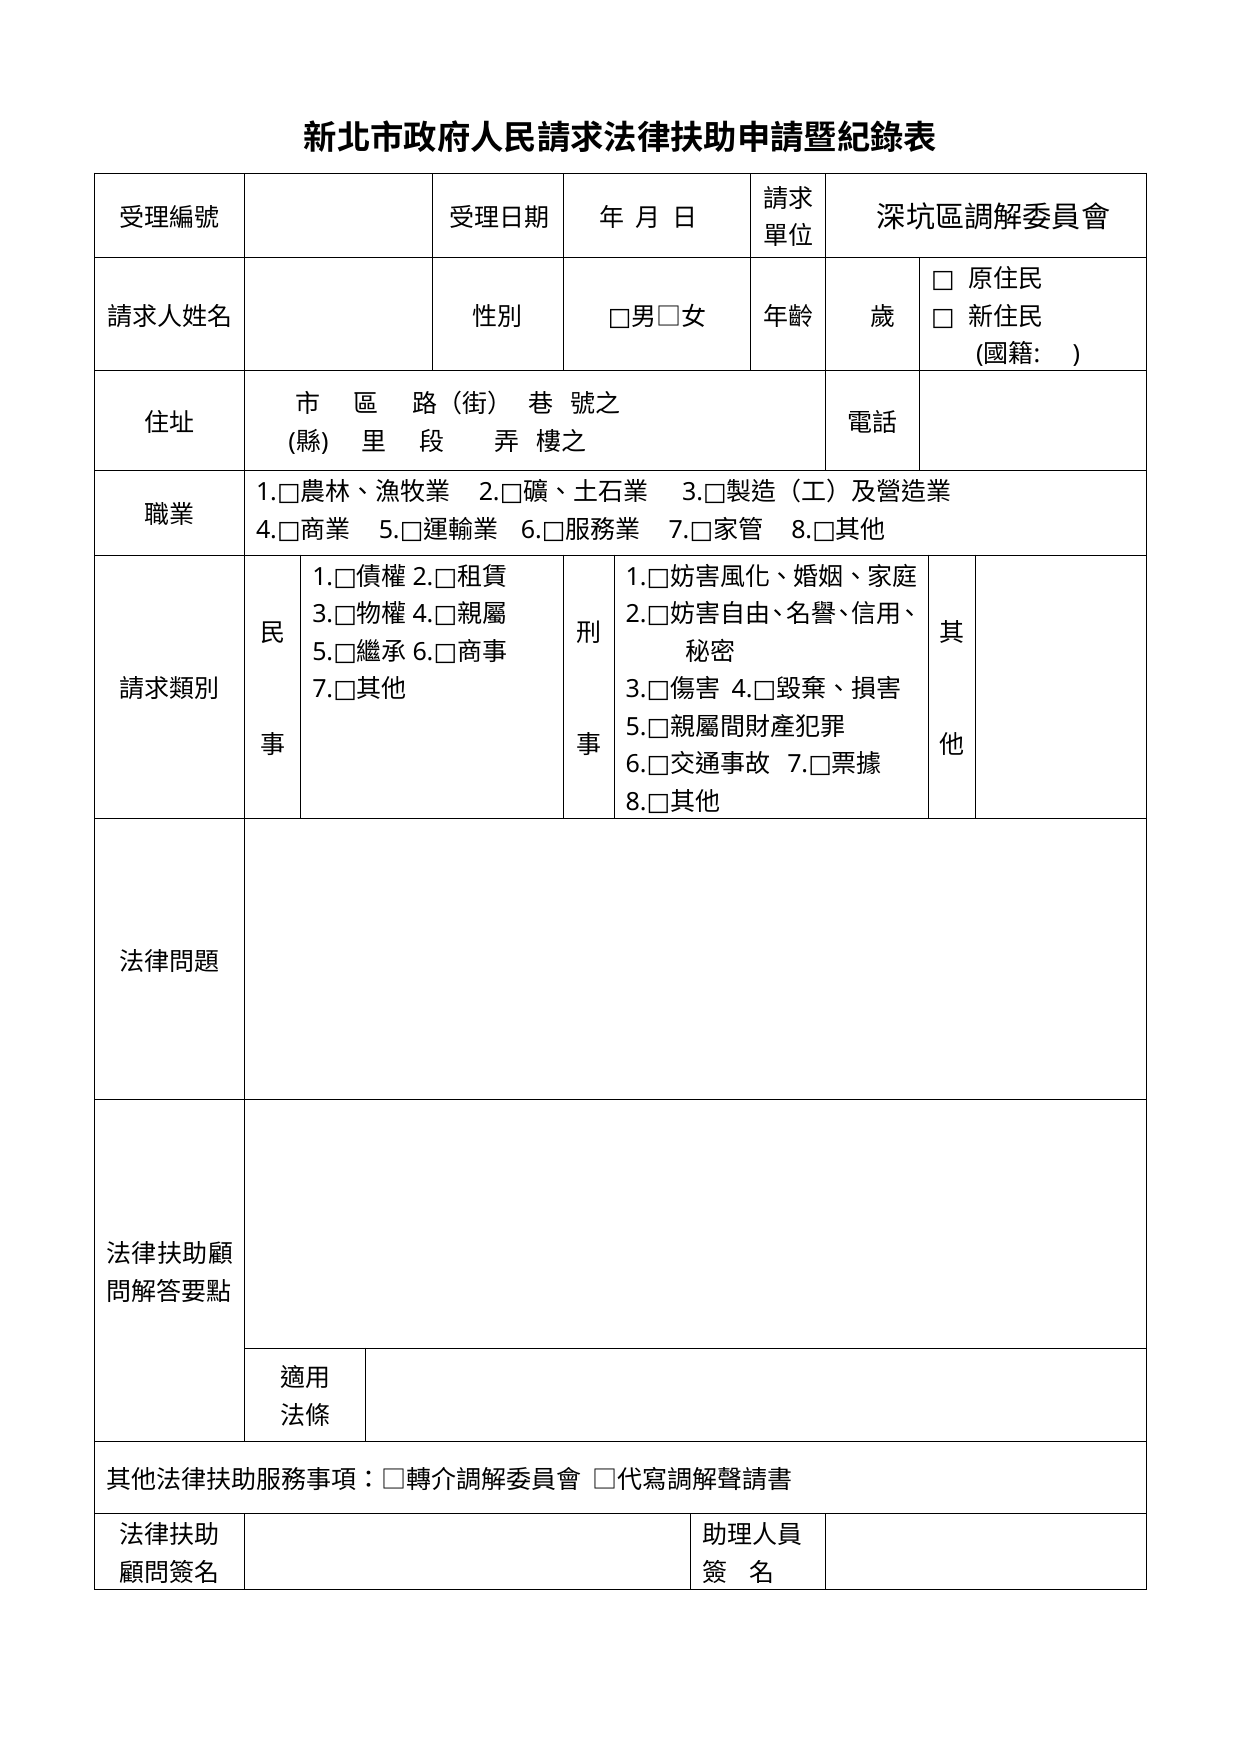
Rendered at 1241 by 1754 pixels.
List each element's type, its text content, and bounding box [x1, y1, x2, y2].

table_cell 1.□農林、漁牧業 2.□礦、土石業 3.□製造（工）及營造業 4.□商業 5.□運輸業 6.□服務業 7.□家管 8.□其他 [245, 471, 1146, 554]
table_cell 助理人員 簽 名 [691, 1514, 825, 1589]
table_cell 其 他 [929, 556, 975, 818]
table_header 受理日期 [433, 174, 563, 257]
table_cell [245, 258, 432, 370]
table_cell 住址 [95, 371, 244, 470]
table_cell 年齡 [751, 258, 825, 370]
table_header 請求單位 [751, 174, 825, 257]
table_header 受理編號 [95, 174, 244, 257]
table_cell 性別 [433, 258, 563, 370]
table_cell 請求類別 [95, 556, 244, 818]
table_cell 其他法律扶助服務事項：□轉介調解委員會 □代寫調解聲請書 [95, 1442, 1146, 1513]
table_cell 民 事 [245, 556, 300, 818]
table_cell 1.□妨害風化、婚姻、家庭 2.□妨害自由、名譽、信用、秘密 3.□傷害 4.□毀棄、損害 5.□親屬間財產犯罪 6.□交通事故 7.□票據 8.□其他 [615, 556, 928, 818]
table_cell [920, 371, 1146, 470]
table_cell [245, 1514, 690, 1589]
text 新北市政府人民請求法律扶助申請暨紀錄表 [94, 97, 1146, 172]
table_cell 適用 法條 [245, 1349, 365, 1441]
table_cell [245, 1100, 1146, 1347]
table_cell 歲 [826, 258, 919, 370]
table_cell 請求人姓名 [95, 258, 244, 370]
table_cell □男□女 [564, 258, 750, 370]
table_cell 1.□債權 2.□租賃 3.□物權 4.□親屬 5.□繼承 6.□商事 7.□其他 [301, 556, 563, 818]
table_cell 職業 [95, 471, 244, 554]
table_cell [976, 556, 1146, 818]
table_cell 法律問題 [95, 819, 244, 1099]
table_cell 市 區 路（街） 巷 號之 (縣) 里 段 弄 樓之 [245, 371, 825, 470]
table_cell [366, 1349, 1146, 1441]
table_cell 刑 事 [564, 556, 614, 818]
table_header [245, 174, 432, 257]
table_cell [826, 1514, 1146, 1589]
table_cell 電話 [826, 371, 919, 470]
table_cell 法律扶助 顧問簽名 [95, 1514, 244, 1589]
table_cell 法律扶助顧問解答要點 [95, 1100, 244, 1441]
table_cell [245, 819, 1146, 1099]
table_cell 原住民 新住民 (國籍: ) [920, 258, 1146, 370]
table_header 深坑區調解委員會 [826, 174, 1146, 257]
table_header 年 月 日 [564, 174, 750, 257]
